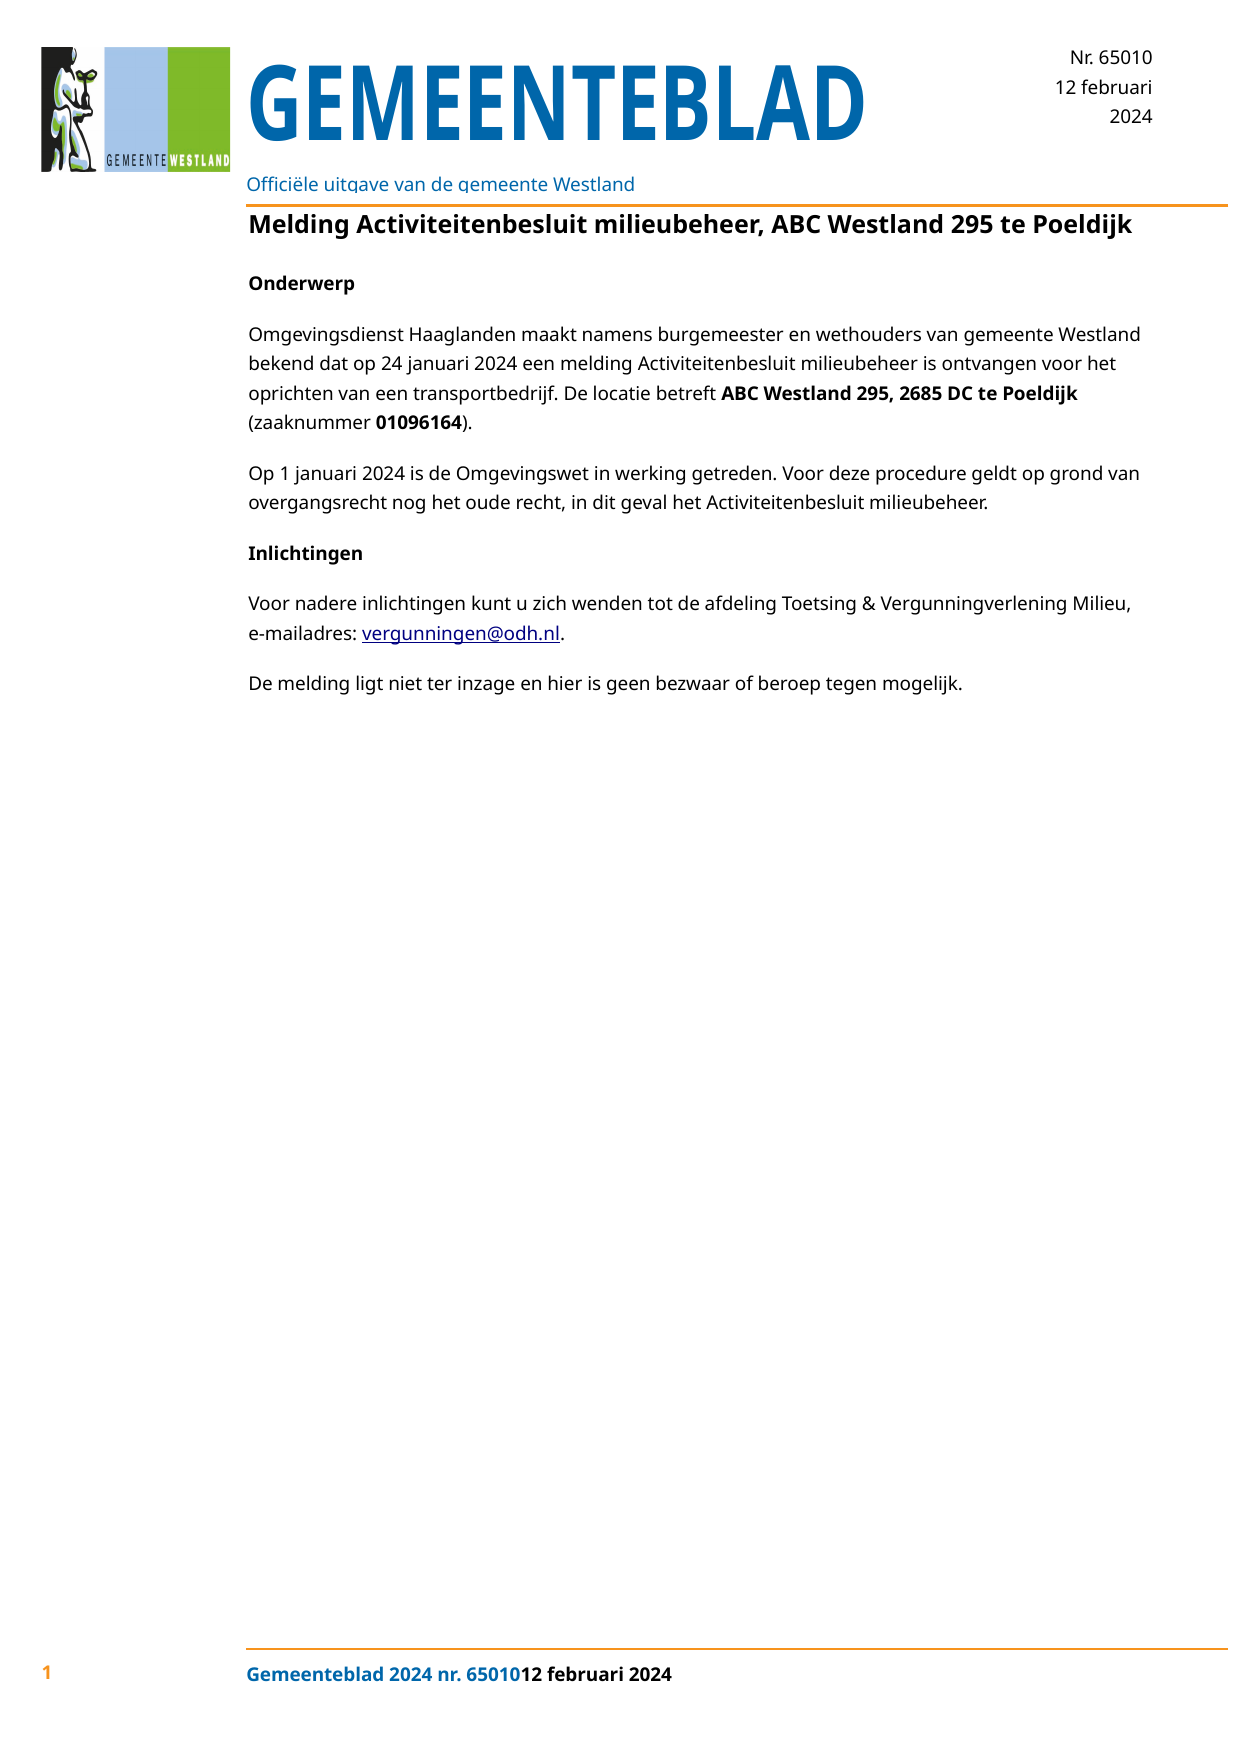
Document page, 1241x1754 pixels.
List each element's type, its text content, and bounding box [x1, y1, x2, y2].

text Inlichtingen [248, 540, 1152, 566]
text Melding Activiteitenbesluit milieubeheer, ABC Westland 295 te Poeldijk [248, 207, 1152, 241]
text Op 1 januari 2024 is de Omgevingswet in werking getreden. Voor deze procedure geldt op grond van overgangsrecht nog het oude recht, in dit geval het Activiteitenbesluit milieubeheer. [248, 460, 1152, 515]
picture [41, 47, 231, 172]
text Omgevingsdienst Haaglanden maakt namens burgemeester en wethouders van gemeente Westland bekend dat op 24 januari 2024 een melding Activiteitenbesluit milieubeheer is ontvangen voor het oprichten van een transportbedrijf. De locatie betreft ABC Westland 295, 2685 DC te Poeldijk (zaaknummer 01096164). [248, 321, 1152, 435]
text Voor nadere inlichtingen kunt u zich wenden tot de afdeling Toetsing & Vergunningverlening Milieu, e-mailadres: vergunningen@odh.nl. [248, 590, 1152, 646]
text Onderwerp [248, 270, 1152, 296]
text De melding ligt niet ter inzage en hier is geen bezwaar of beroep tegen mogelijk. [248, 670, 1152, 696]
